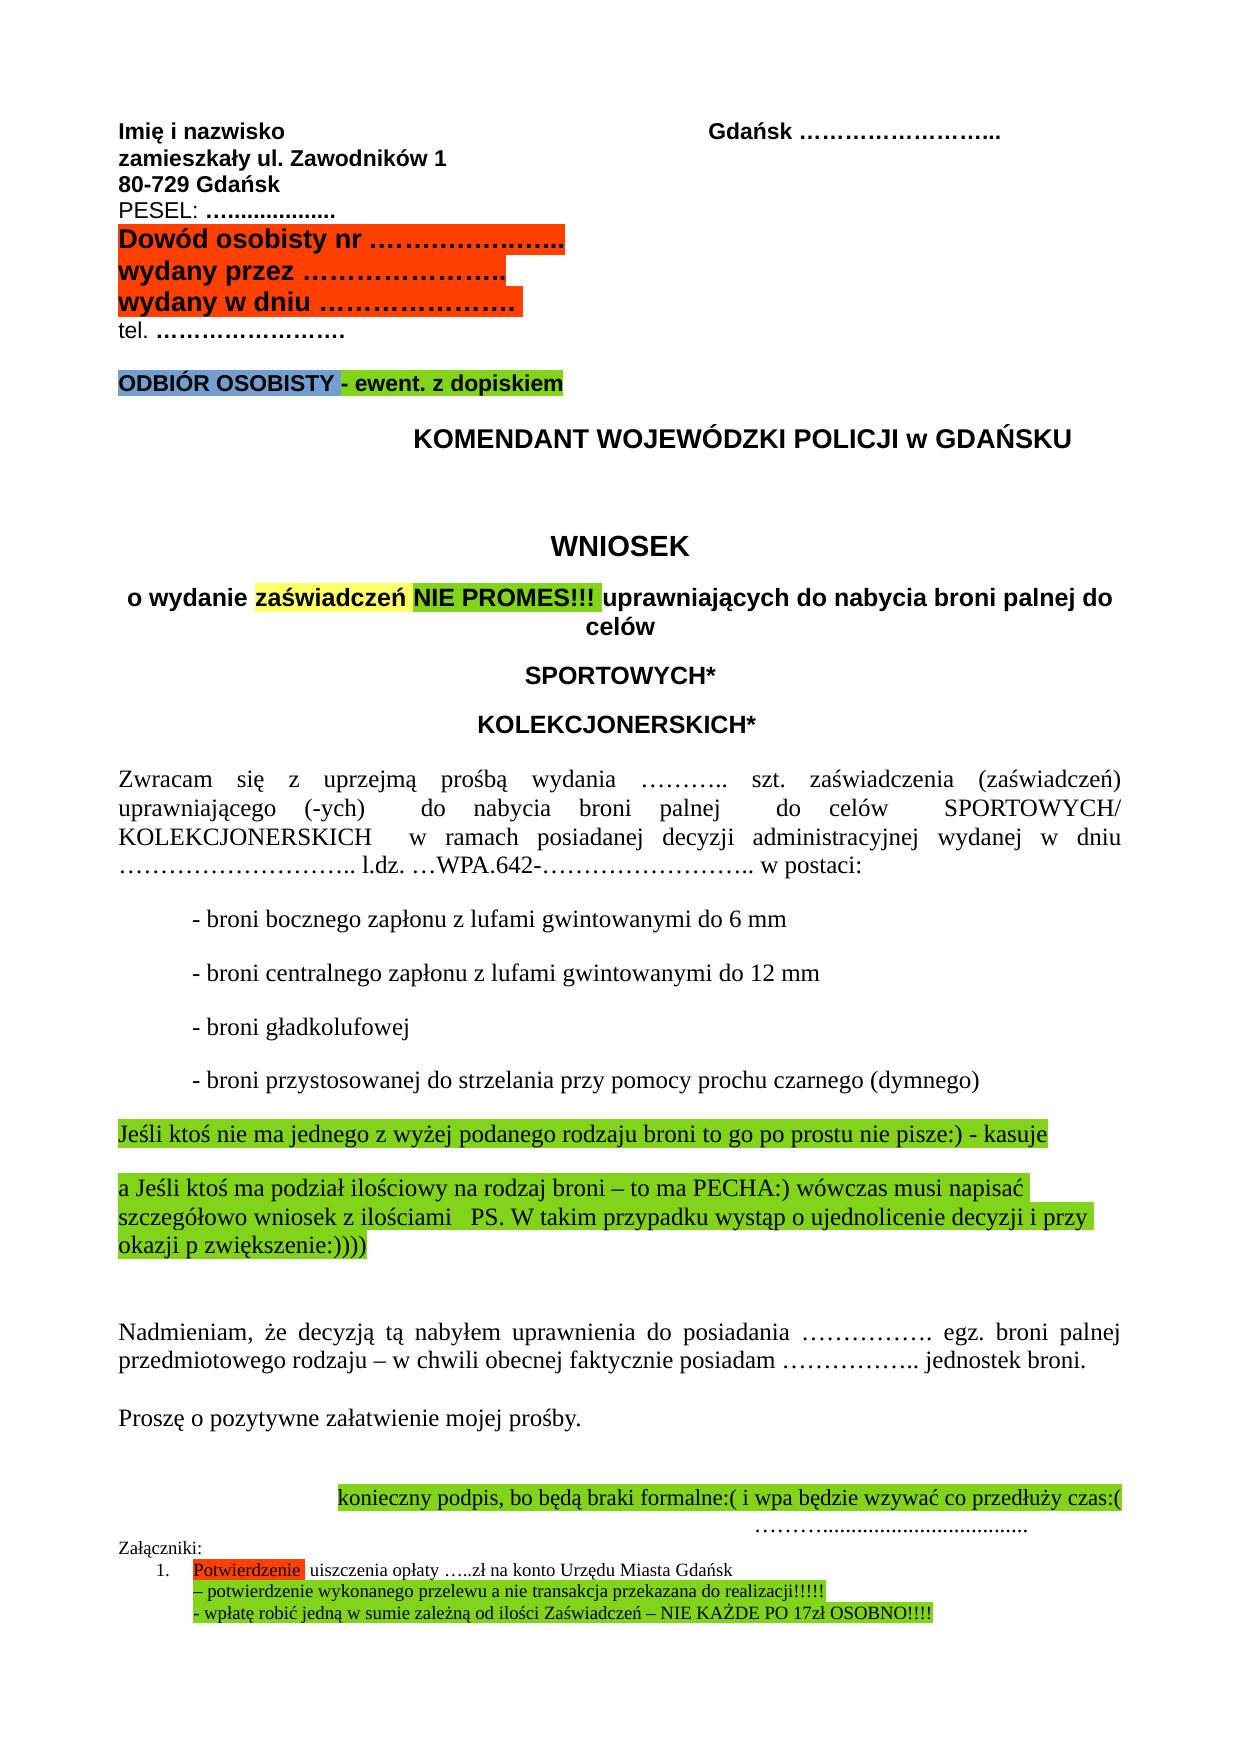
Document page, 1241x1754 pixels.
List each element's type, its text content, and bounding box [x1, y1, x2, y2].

text - broni centralnego zapłonu z lufami gwintowanymi do 12 mm [118, 958, 1122, 987]
text o wydanie zaświadczeń NIE PROMES!!! uprawniających do nabycia broni palnej do celów [118, 583, 1122, 640]
text Zwracam się z uprzejmą prośbą wydania ……….. szt. zaświadczenia (zaświadczeń) uprawniającego (-ych) do nabycia broni palnej do celów SPORTOWYCH/ KOLEKCJONERSKICH w ramach posiadanej decyzji administracyjnej wydanej w dniu ……………………….. l.dz. …WPA.642-…………………….. w postaci: [118, 764, 1122, 879]
text zamieszkały ul. Zawodników 1 [118, 144, 1122, 171]
text Załączniki: [118, 1537, 1122, 1559]
text - broni przystosowanej do strzelania przy pomocy prochu czarnego (dymnego) [118, 1065, 1122, 1094]
text a Jeśli ktoś ma podział ilościowy na rodzaj broni – to ma PECHA:) wówczas musi napisać szczegółowo wniosek z ilościami PS. W takim przypadku wystąp o ujednolicenie decyzji i przy okazji p zwiększenie:)))) [118, 1173, 1122, 1259]
text Proszę o pozytywne załatwienie mojej prośby. [118, 1403, 1122, 1432]
text wydany przez ………………….. [118, 255, 1122, 286]
text ……….................................... [118, 1511, 1122, 1537]
text wydany w dniu …………………. [118, 286, 1122, 317]
text - broni bocznego zapłonu z lufami gwintowanymi do 6 mm [118, 904, 1122, 933]
list Potwierdzenie uiszczenia opłaty …..zł na konto Urzędu Miasta Gdańsk [156, 1559, 1122, 1580]
text WNIOSEK [118, 529, 1122, 562]
text KOMENDANT WOJEWÓDZKI POLICJI w GDAŃSKU [118, 423, 1122, 454]
text KOLEKCJONERSKICH* [118, 710, 1122, 739]
text Jeśli ktoś nie ma jednego z wyżej podanego rodzaju broni to go po prostu nie pisze:) - kasuje [118, 1119, 1122, 1148]
text 80-729 Gdańsk PESEL: …................. Dowód osobisty nr .…….….…..…... [118, 171, 1122, 255]
text ODBIÓR OSOBISTY - ewent. z dopiskiem [118, 370, 1122, 396]
text Nadmieniam, że decyzją tą nabyłem uprawnienia do posiadania ……………. egz. broni palnej przedmiotowego rodzaju – w chwili obecnej faktycznie posiadam …………….. jednostek broni. [118, 1317, 1122, 1374]
list - wpłatę robić jedną w sumie zależną od ilości Zaświadczeń – NIE KAŻDE PO 17zł OSOBNO!!!! [156, 1602, 1122, 1623]
text tel. ……………………. [118, 317, 1122, 344]
text SPORTOWYCH* [118, 661, 1122, 690]
text konieczny podpis, bo będą braki formalne:( i wpa będzie wzywać co przedłuży czas:( [118, 1484, 1122, 1511]
list – potwierdzenie wykonanego przelewu a nie transakcja przekazana do realizacji!!!!! [156, 1580, 1122, 1602]
text Imię i nazwisko Gdańsk ……………………... [118, 118, 1122, 144]
text - broni gładkolufowej [118, 1012, 1122, 1040]
